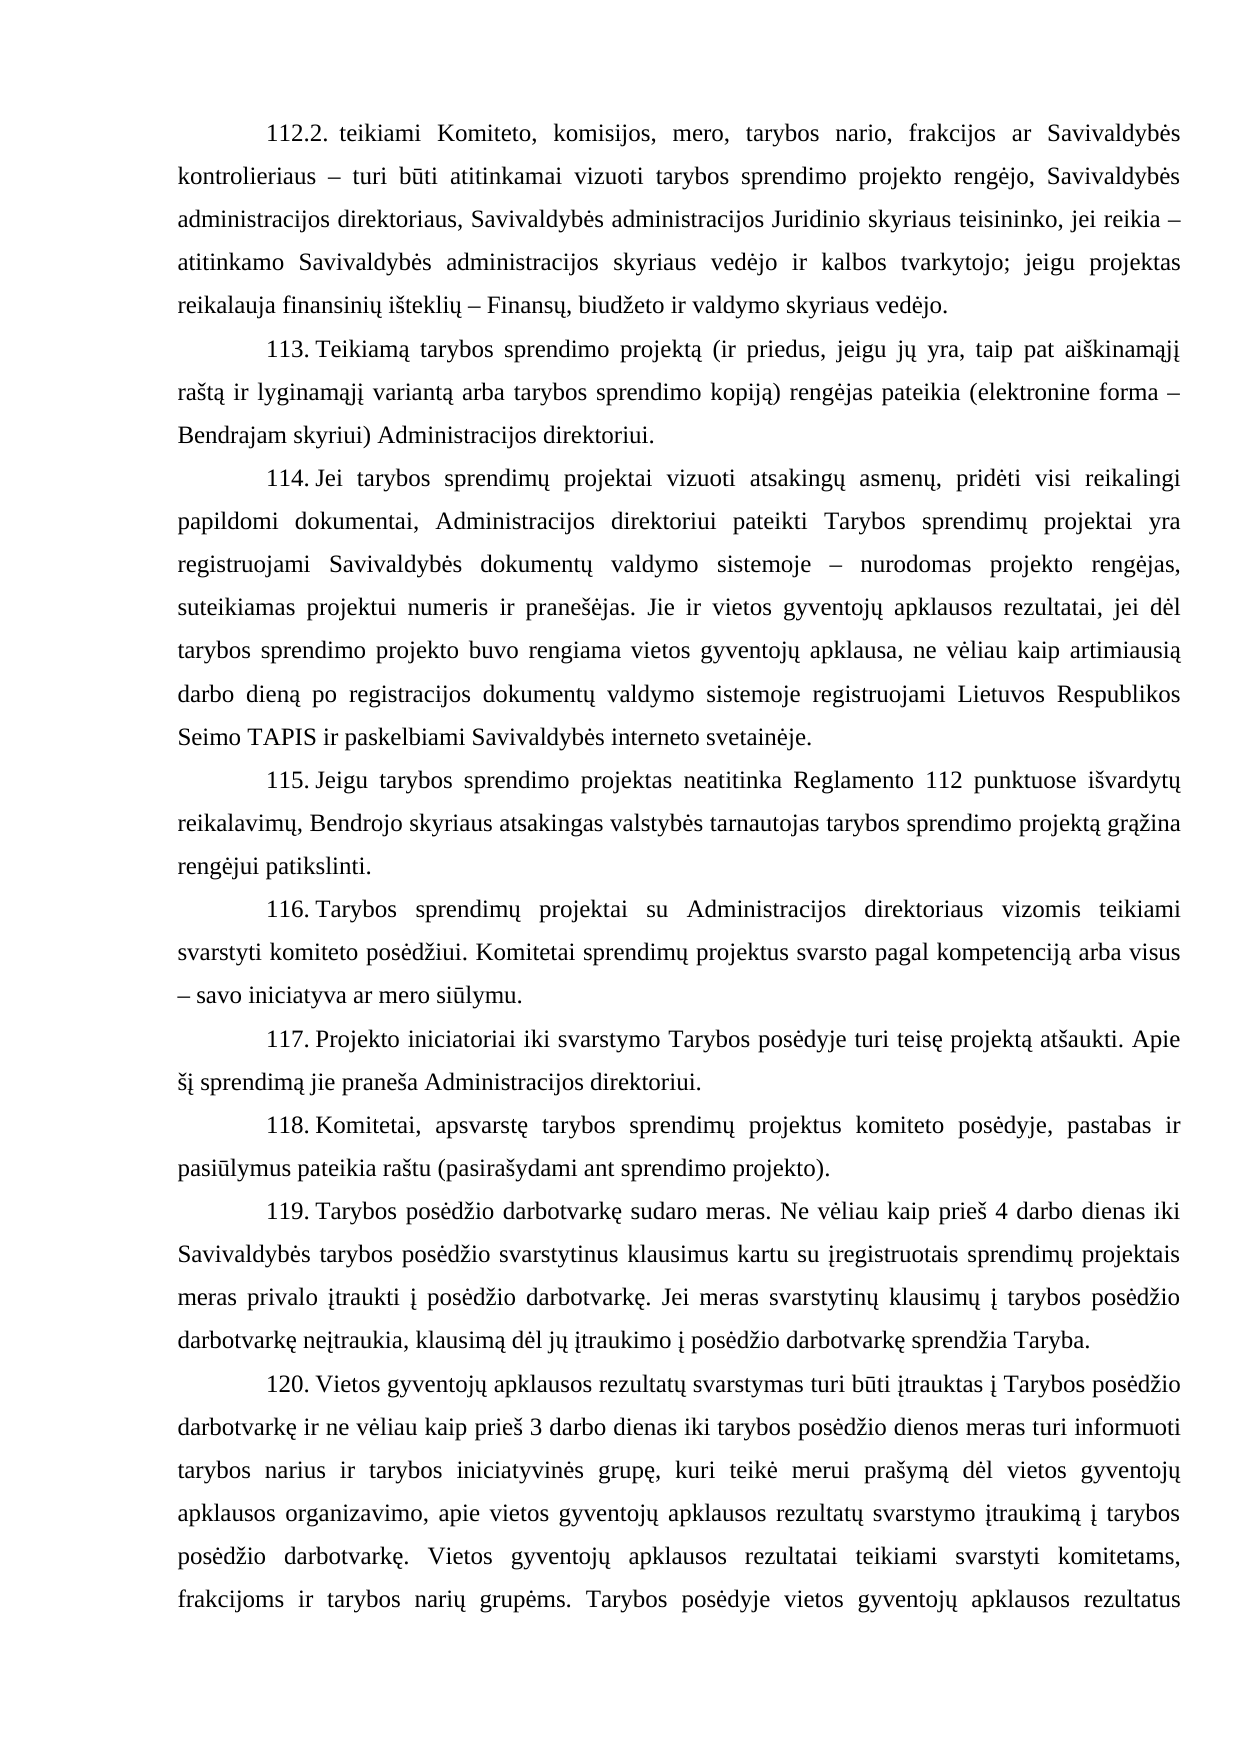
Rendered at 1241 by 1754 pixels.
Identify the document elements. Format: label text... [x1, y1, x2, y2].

text 113. Teikiamą tarybos sprendimo projektą (ir priedus, jeigu jų yra, taip pat aiškinamąjį raštą ir lyginamąjį variantą arba tarybos sprendimo kopiją) rengėjas pateikia (elektronine forma – Bendrajam skyriui) Administracijos direktoriui. [177, 334, 1181, 449]
text 116. Tarybos sprendimų projektai su Administracijos direktoriaus vizomis teikiami svarstyti komiteto posėdžiui. Komitetai sprendimų projektus svarsto pagal kompetenciją arba visus – savo iniciatyva ar mero siūlymu. [177, 894, 1181, 1009]
text 115. Jeigu tarybos sprendimo projektas neatitinka Reglamento 112 punktuose išvardytų reikalavimų, Bendrojo skyriaus atsakingas valstybės tarnautojas tarybos sprendimo projektą grąžina rengėjui patikslinti. [177, 765, 1181, 880]
text 118. Komitetai, apsvarstę tarybos sprendimų projektus komiteto posėdyje, pastabas ir pasiūlymus pateikia raštu (pasirašydami ant sprendimo projekto). [177, 1110, 1181, 1182]
text 120. Vietos gyventojų apklausos rezultatų svarstymas turi būti įtrauktas į Tarybos posėdžio darbotvarkę ir ne vėliau kaip prieš 3 darbo dienas iki tarybos posėdžio dienos meras turi informuoti tarybos narius ir tarybos iniciatyvinės grupę, kuri teikė merui prašymą dėl vietos gyventojų apklausos organizavimo, apie vietos gyventojų apklausos rezultatų svarstymo įtraukimą į tarybos posėdžio darbotvarkę. Vietos gyventojų apklausos rezultatai teikiami svarstyti komitetams, frakcijoms ir tarybos narių grupėms. Tarybos posėdyje vietos gyventojų apklausos rezultatus [177, 1369, 1181, 1613]
text 119. Tarybos posėdžio darbotvarkę sudaro meras. Ne vėliau kaip prieš 4 darbo dienas iki Savivaldybės tarybos posėdžio svarstytinus klausimus kartu su įregistruotais sprendimų projektais meras privalo įtraukti į posėdžio darbotvarkę. Jei meras svarstytinų klausimų į tarybos posėdžio darbotvarkę neįtraukia, klausimą dėl jų įtraukimo į posėdžio darbotvarkę sprendžia Taryba. [177, 1196, 1181, 1354]
text 112.2. teikiami Komiteto, komisijos, mero, tarybos nario, frakcijos ar Savivaldybės kontrolieriaus – turi būti atitinkamai vizuoti tarybos sprendimo projekto rengėjo, Savivaldybės administracijos direktoriaus, Savivaldybės administracijos Juridinio skyriaus teisininko, jei reikia – atitinkamo Savivaldybės administracijos skyriaus vedėjo ir kalbos tvarkytojo; jeigu projektas reikalauja finansinių išteklių – Finansų, biudžeto ir valdymo skyriaus vedėjo. [177, 118, 1181, 319]
text 114. Jei tarybos sprendimų projektai vizuoti atsakingų asmenų, pridėti visi reikalingi papildomi dokumentai, Administracijos direktoriui pateikti Tarybos sprendimų projektai yra registruojami Savivaldybės dokumentų valdymo sistemoje – nurodomas projekto rengėjas, suteikiamas projektui numeris ir pranešėjas. Jie ir vietos gyventojų apklausos rezultatai, jei dėl tarybos sprendimo projekto buvo rengiama vietos gyventojų apklausa, ne vėliau kaip artimiausią darbo dieną po registracijos dokumentų valdymo sistemoje registruojami Lietuvos Respublikos Seimo TAPIS ir paskelbiami Savivaldybės interneto svetainėje. [177, 463, 1181, 751]
text 117. Projekto iniciatoriai iki svarstymo Tarybos posėdyje turi teisę projektą atšaukti. Apie šį sprendimą jie praneša Administracijos direktoriui. [177, 1024, 1181, 1096]
